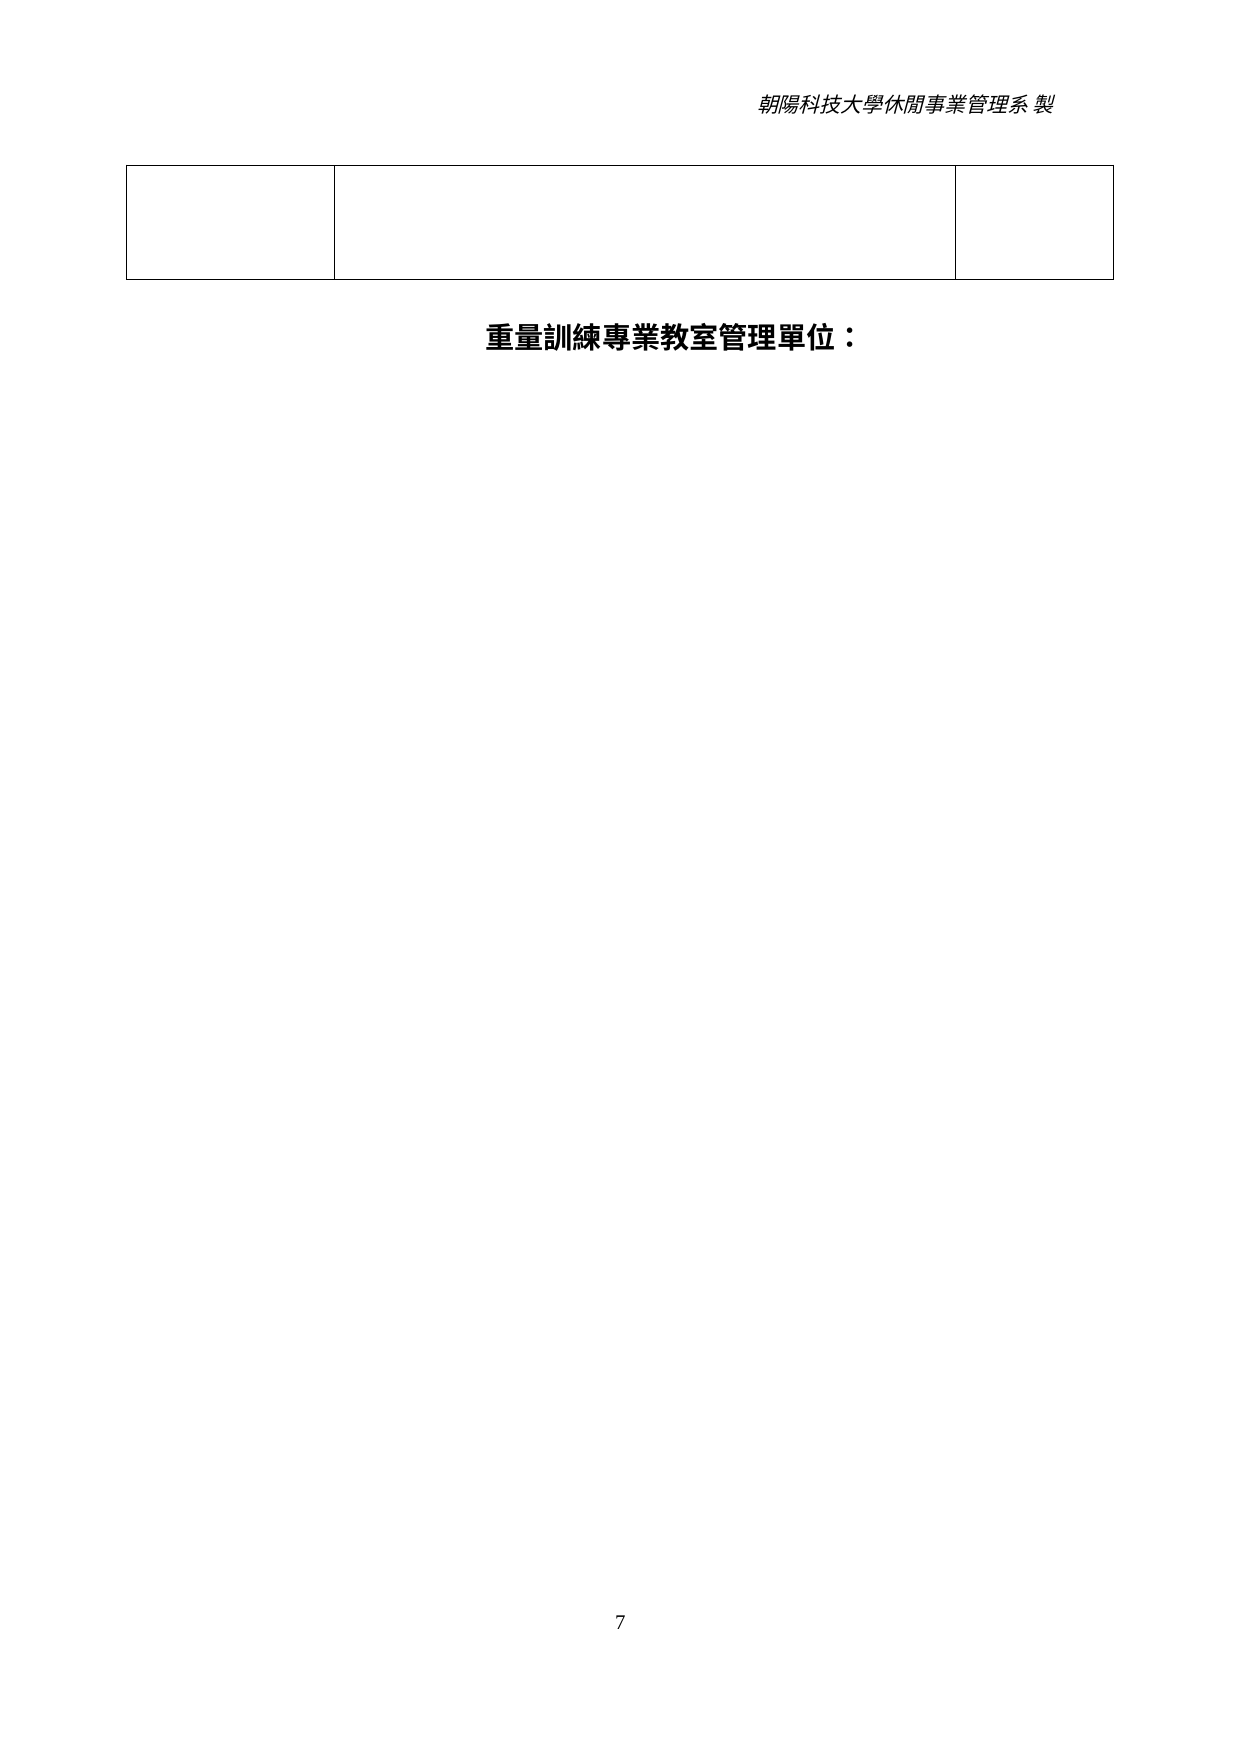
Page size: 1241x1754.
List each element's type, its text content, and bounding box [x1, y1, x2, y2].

table_cell [127, 166, 334, 279]
text 重量訓練專業教室管理單位： [187, 299, 1053, 374]
table_cell [956, 166, 1113, 279]
table_cell [335, 166, 955, 279]
